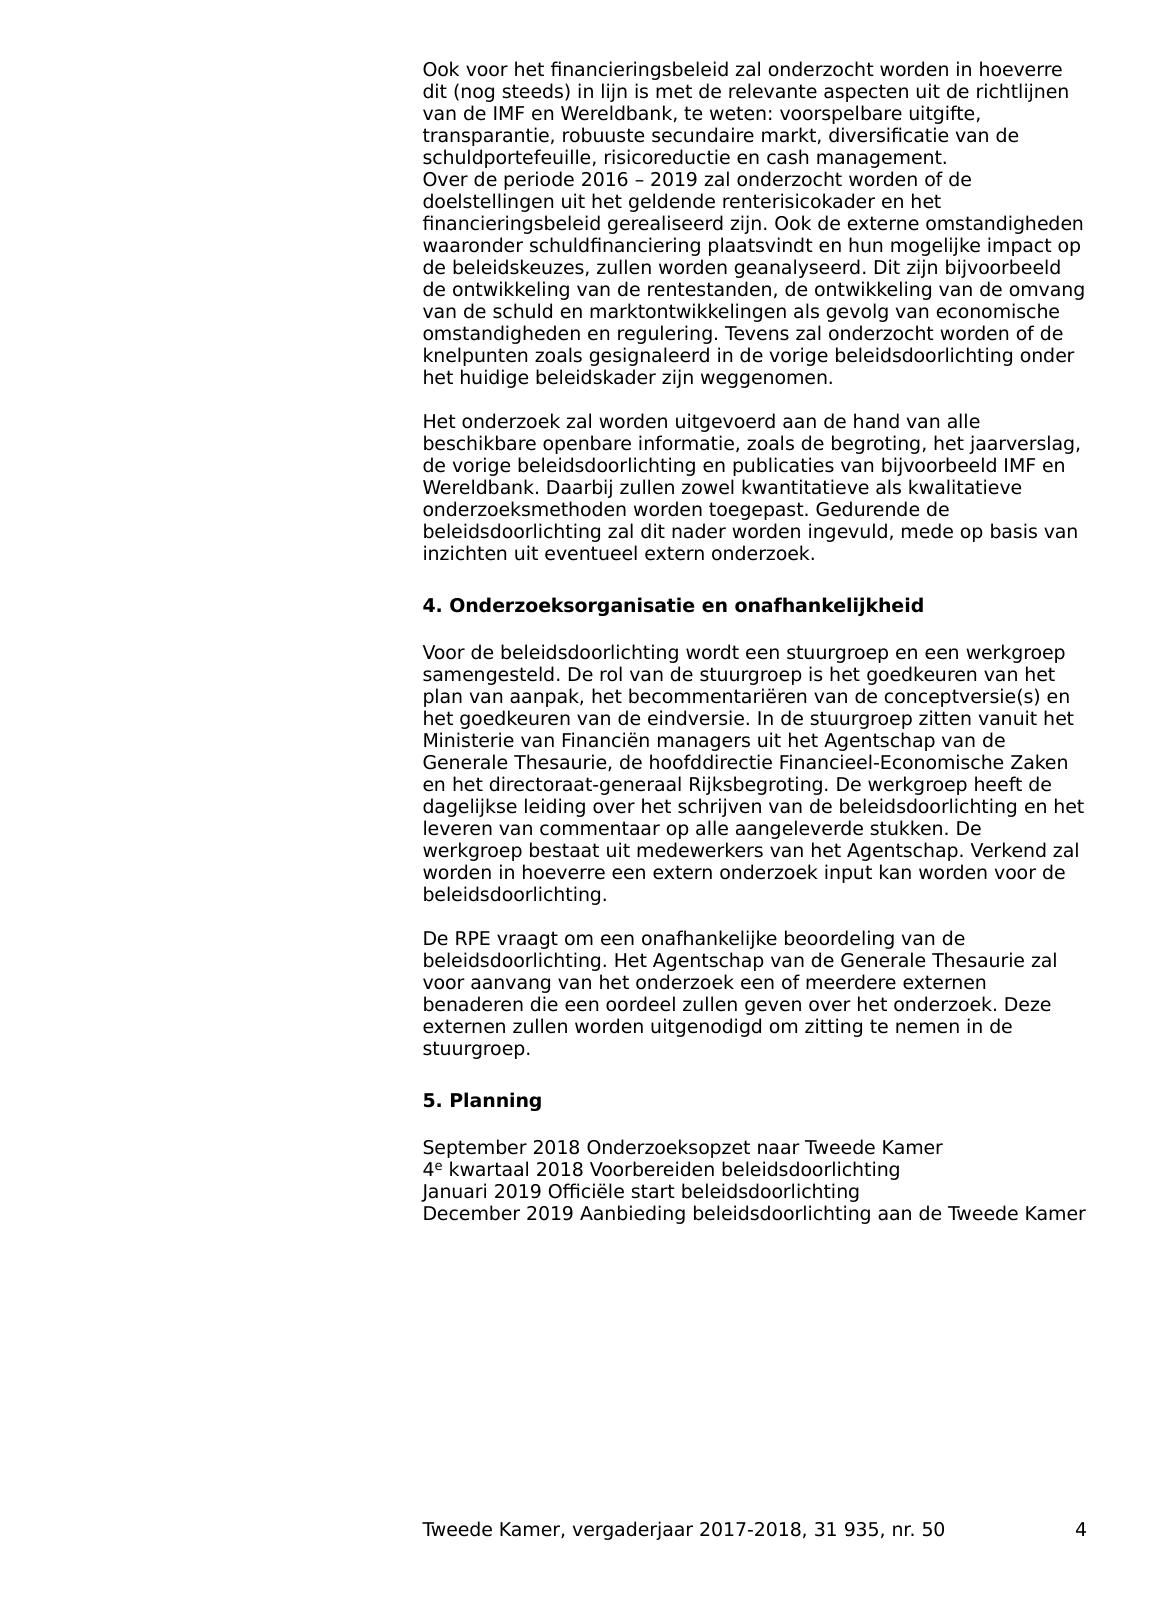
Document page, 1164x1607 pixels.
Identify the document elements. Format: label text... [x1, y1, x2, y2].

text December 2019 Aanbieding beleidsdoorlichting aan de Tweede Kamer [422, 1202, 1087, 1224]
text Ook voor het financieringsbeleid zal onderzocht worden in hoeverre dit (nog steeds) in lijn is met de relevante aspecten uit de richtlijnen van de IMF en Wereldbank, te weten: voorspelbare uitgifte, transparantie, robuuste secundaire markt, diversificatie van de schuldportefeuille, risicoreductie en cash management. [422, 59, 1087, 169]
text De RPE vraagt om een onafhankelijke beoordeling van de beleidsdoorlichting. Het Agentschap van de Generale Thesaurie zal voor aanvang van het onderzoek een of meerdere externen benaderen die een oordeel zullen geven over het onderzoek. Deze externen zullen worden uitgenodigd om zitting te nemen in de stuurgroep. [422, 928, 1087, 1059]
subtitle 5. Planning [422, 1089, 1087, 1112]
subtitle 4. Onderzoeksorganisatie en onafhankelijkheid [422, 595, 1087, 617]
text Januari 2019 Officiële start beleidsdoorlichting [422, 1181, 1087, 1202]
text Over de periode 2016 – 2019 zal onderzocht worden of de doelstellingen uit het geldende renterisicokader en het financieringsbeleid gerealiseerd zijn. Ook de externe omstandigheden waaronder schuldfinanciering plaatsvindt en hun mogelijke impact op de beleidskeuzes, zullen worden geanalyseerd. Dit zijn bijvoorbeeld de ontwikkeling van de rentestanden, de ontwikkeling van de omvang van de schuld en marktontwikkelingen als gevolg van economische omstandigheden en regulering. Tevens zal onderzocht worden of de knelpunten zoals gesignaleerd in de vorige beleidsdoorlichting onder het huidige beleidskader zijn weggenomen. [422, 169, 1087, 389]
text Voor de beleidsdoorlichting wordt een stuurgroep en een werkgroep samengesteld. De rol van de stuurgroep is het goedkeuren van het plan van aanpak, het becommentariëren van de conceptversie(s) en het goedkeuren van de eindversie. In de stuurgroep zitten vanuit het Ministerie van Financiën managers uit het Agentschap van de Generale Thesaurie, de hoofddirectie Financieel-Economische Zaken en het directoraat-generaal Rijksbegroting. De werkgroep heeft de dagelijkse leiding over het schrijven van de beleidsdoorlichting en het leveren van commentaar op alle aangeleverde stukken. De werkgroep bestaat uit medewerkers van het Agentschap. Verkend zal worden in hoeverre een extern onderzoek input kan worden voor de beleidsdoorlichting. [422, 642, 1087, 906]
text 4e kwartaal 2018 Voorbereiden beleidsdoorlichting [422, 1158, 1087, 1181]
text September 2018 Onderzoeksopzet naar Tweede Kamer [422, 1137, 1087, 1158]
text Het onderzoek zal worden uitgevoerd aan de hand van alle beschikbare openbare informatie, zoals de begroting, het jaarverslag, de vorige beleidsdoorlichting en publicaties van bijvoorbeeld IMF en Wereldbank. Daarbij zullen zowel kwantitatieve als kwalitatieve onderzoeksmethoden worden toegepast. Gedurende de beleidsdoorlichting zal dit nader worden ingevuld, mede op basis van inzichten uit eventueel extern onderzoek. [422, 411, 1087, 565]
